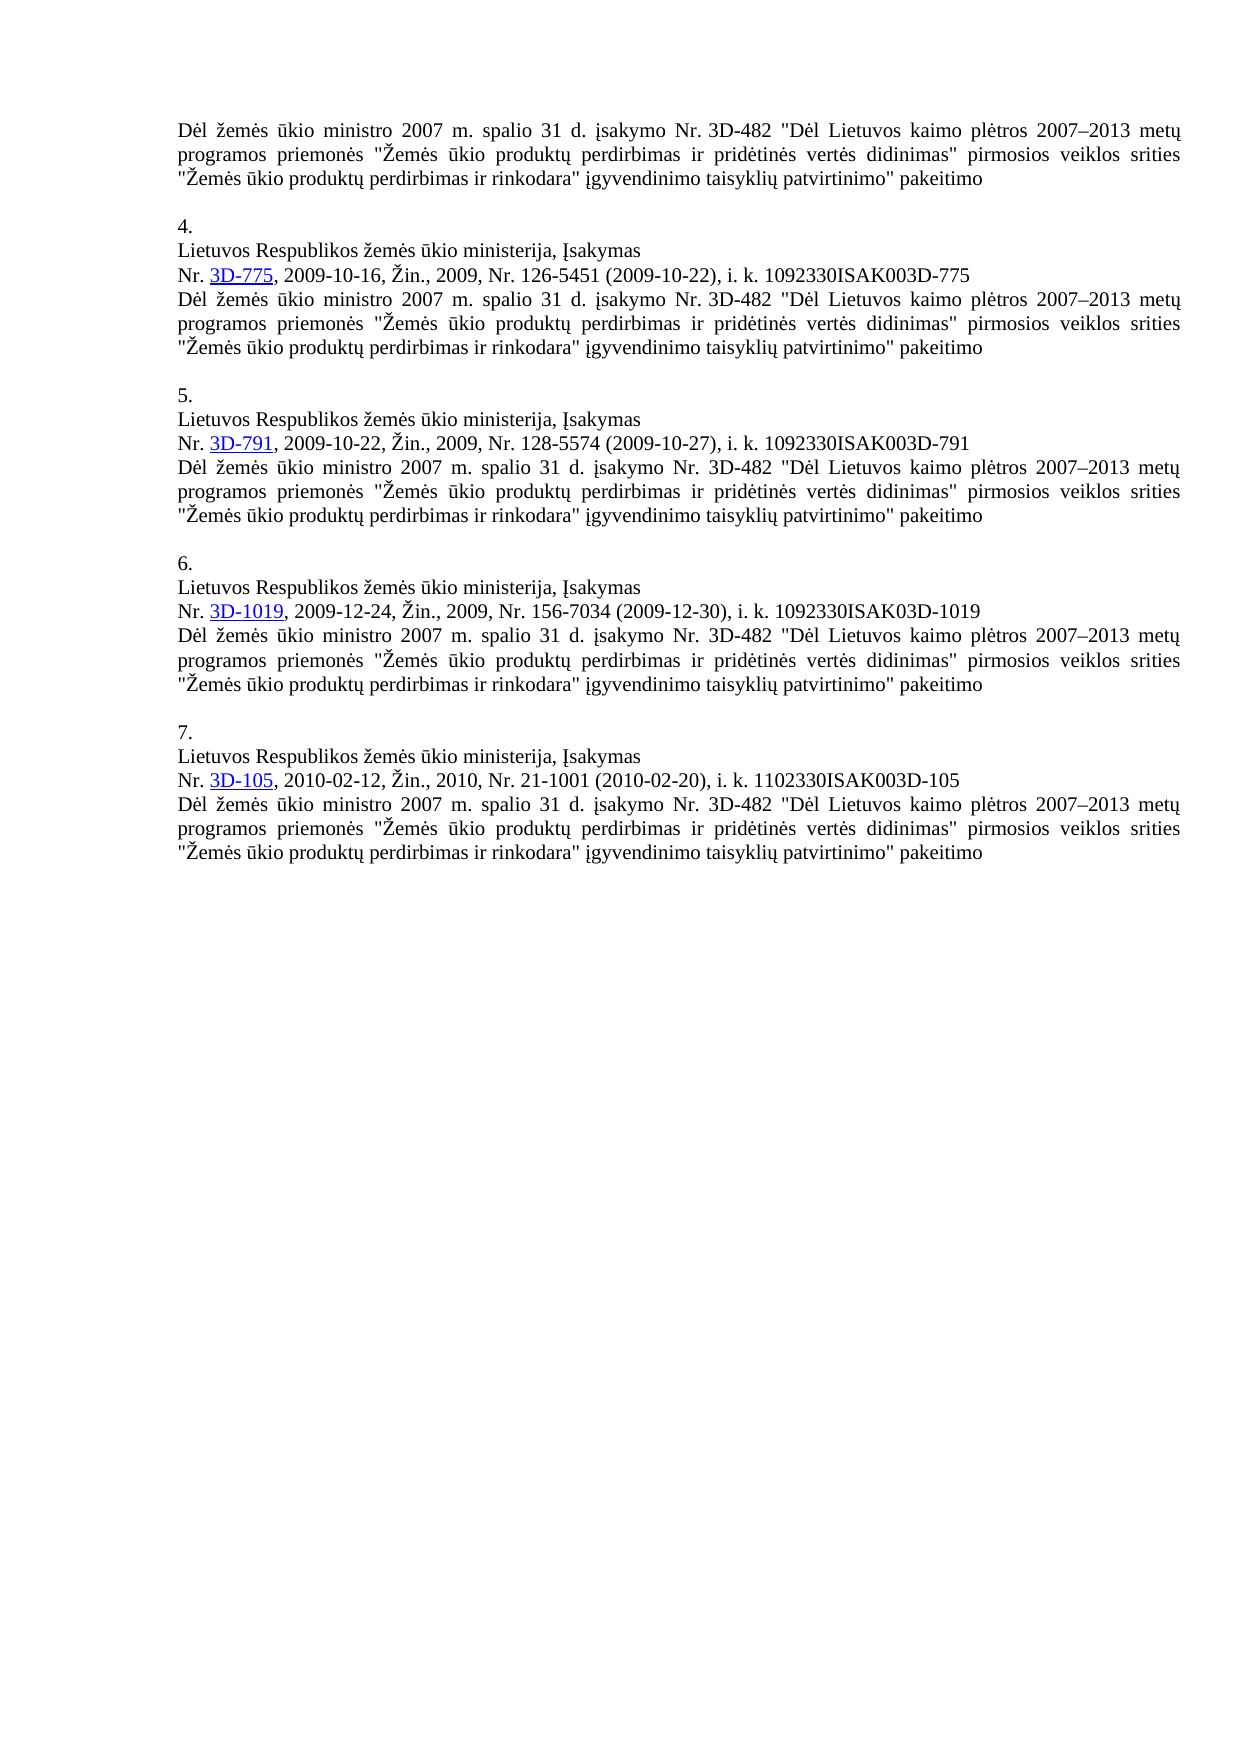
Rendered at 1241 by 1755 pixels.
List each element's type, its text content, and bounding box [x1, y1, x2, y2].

text Dėl žemės ūkio ministro 2007 m. spalio 31 d. įsakymo Nr. 3D-482 "Dėl Lietuvos kaimo plėtros 2007–2013 metų programos priemonės "Žemės ūkio produktų perdirbimas ir pridėtinės vertės didinimas" pirmosios veiklos srities "Žemės ūkio produktų perdirbimas ir rinkodara" įgyvendinimo taisyklių patvirtinimo" pakeitimo [177, 455, 1181, 527]
text Nr. 3D-775, 2009-10-16, Žin., 2009, Nr. 126-5451 (2009-10-22), i. k. 1092330ISAK003D-775 [177, 262, 1181, 287]
text Dėl žemės ūkio ministro 2007 m. spalio 31 d. įsakymo Nr. 3D-482 "Dėl Lietuvos kaimo plėtros 2007–2013 metų programos priemonės "Žemės ūkio produktų perdirbimas ir pridėtinės vertės didinimas" pirmosios veiklos srities "Žemės ūkio produktų perdirbimas ir rinkodara" įgyvendinimo taisyklių patvirtinimo" pakeitimo [177, 623, 1181, 696]
text Nr. 3D-791, 2009-10-22, Žin., 2009, Nr. 128-5574 (2009-10-27), i. k. 1092330ISAK003D-791 [177, 431, 1181, 455]
text 4. [177, 214, 1181, 238]
text Dėl žemės ūkio ministro 2007 m. spalio 31 d. įsakymo Nr. 3D-482 "Dėl Lietuvos kaimo plėtros 2007–2013 metų programos priemonės "Žemės ūkio produktų perdirbimas ir pridėtinės vertės didinimas" pirmosios veiklos srities "Žemės ūkio produktų perdirbimas ir rinkodara" įgyvendinimo taisyklių patvirtinimo" pakeitimo [177, 287, 1181, 359]
text 6. [177, 551, 1181, 575]
text 7. [177, 720, 1181, 744]
text Lietuvos Respublikos žemės ūkio ministerija, Įsakymas [177, 407, 1181, 431]
text Lietuvos Respublikos žemės ūkio ministerija, Įsakymas [177, 744, 1181, 768]
text 5. [177, 383, 1181, 407]
text Dėl žemės ūkio ministro 2007 m. spalio 31 d. įsakymo Nr. 3D-482 "Dėl Lietuvos kaimo plėtros 2007–2013 metų programos priemonės "Žemės ūkio produktų perdirbimas ir pridėtinės vertės didinimas" pirmosios veiklos srities "Žemės ūkio produktų perdirbimas ir rinkodara" įgyvendinimo taisyklių patvirtinimo" pakeitimo [177, 792, 1181, 864]
text Lietuvos Respublikos žemės ūkio ministerija, Įsakymas [177, 575, 1181, 599]
text Nr. 3D-1019, 2009-12-24, Žin., 2009, Nr. 156-7034 (2009-12-30), i. k. 1092330ISAK03D-1019 [177, 599, 1181, 623]
text Nr. 3D-105, 2010-02-12, Žin., 2010, Nr. 21-1001 (2010-02-20), i. k. 1102330ISAK003D-105 [177, 768, 1181, 792]
text Dėl žemės ūkio ministro 2007 m. spalio 31 d. įsakymo Nr. 3D-482 "Dėl Lietuvos kaimo plėtros 2007–2013 metų programos priemonės "Žemės ūkio produktų perdirbimas ir pridėtinės vertės didinimas" pirmosios veiklos srities "Žemės ūkio produktų perdirbimas ir rinkodara" įgyvendinimo taisyklių patvirtinimo" pakeitimo [177, 118, 1181, 190]
text Lietuvos Respublikos žemės ūkio ministerija, Įsakymas [177, 238, 1181, 262]
